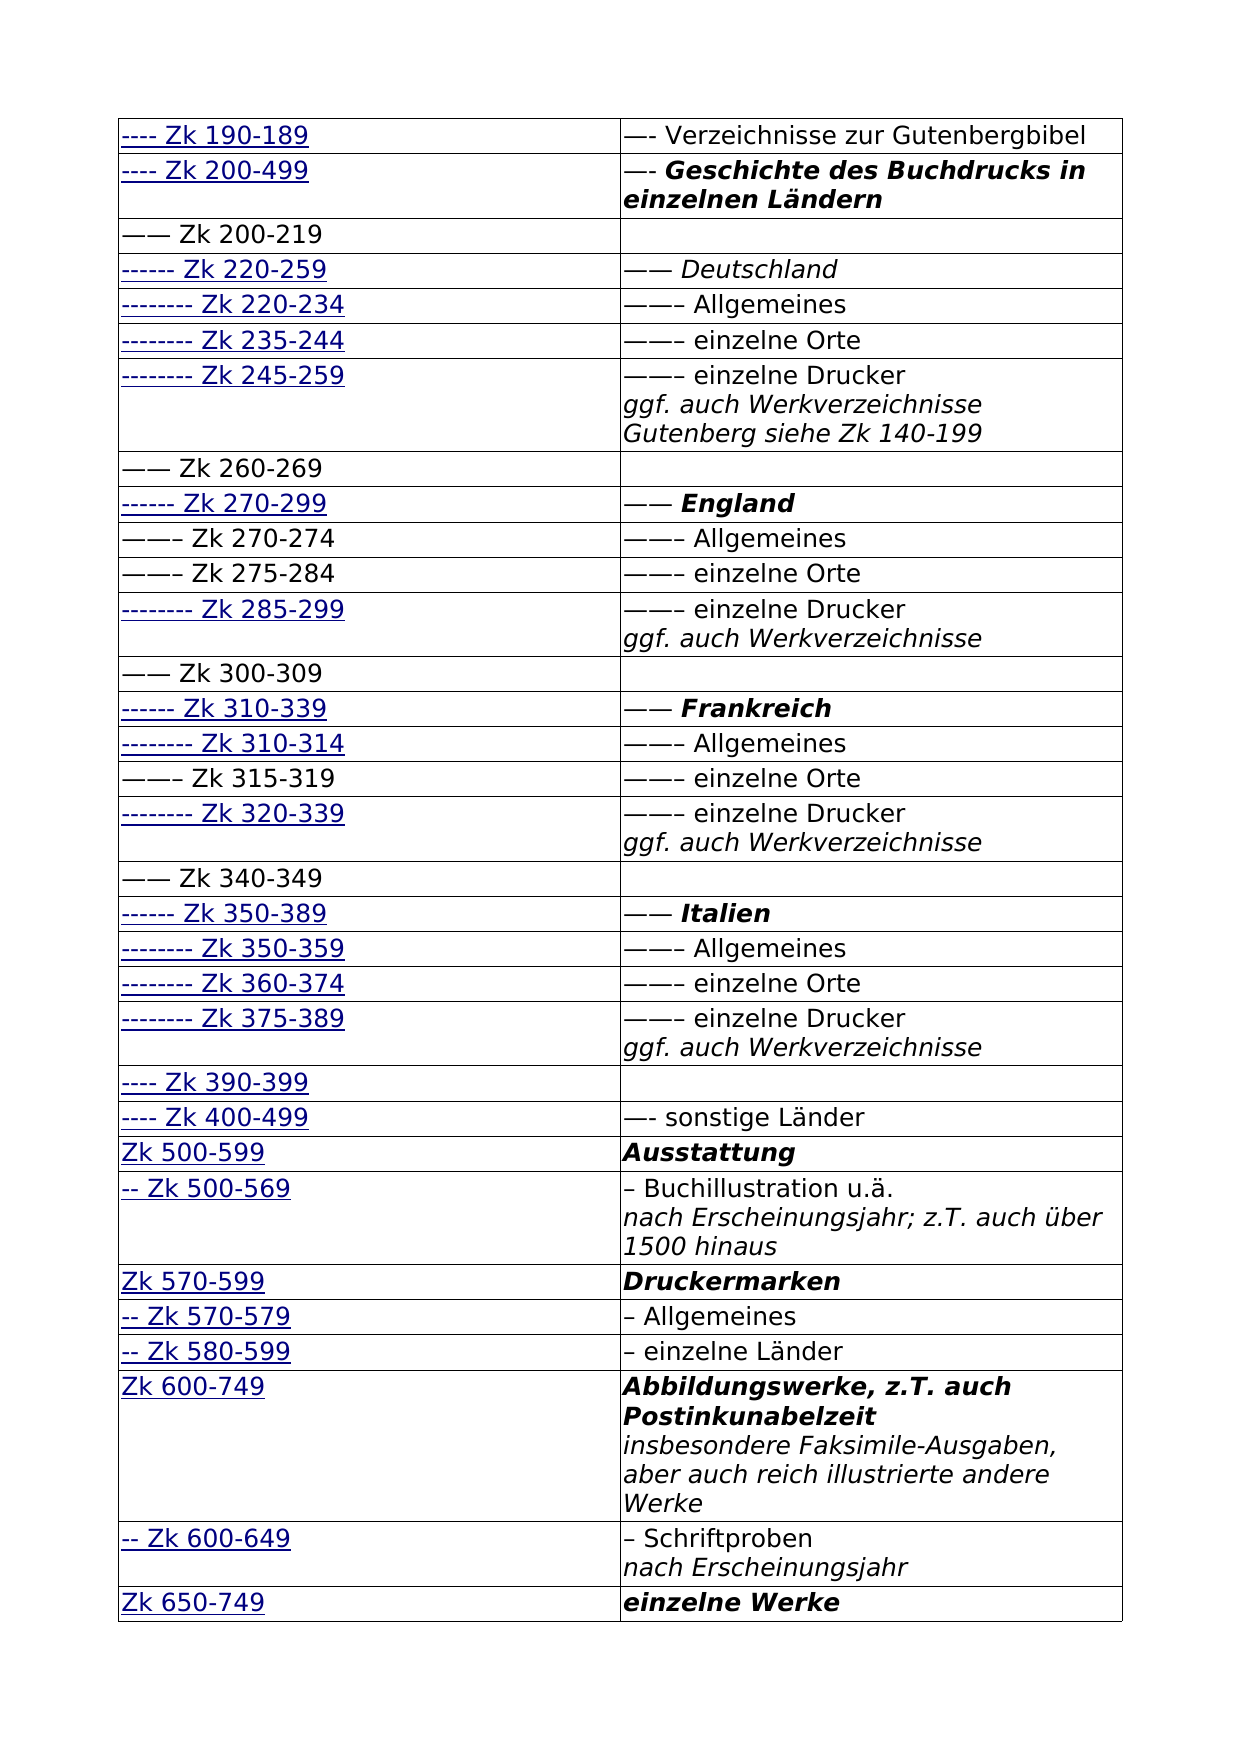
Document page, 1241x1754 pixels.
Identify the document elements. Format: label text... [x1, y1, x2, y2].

table_cell —- Geschichte des Buchdrucks in einzelnen Ländern [621, 154, 1122, 217]
table_cell ——– einzelne Drucker ggf. auch Werkverzeichnisse [621, 1002, 1122, 1065]
table_cell -- Zk 580-599 [119, 1335, 620, 1369]
table_cell —— England [621, 487, 1122, 522]
table_cell ---- Zk 390-399 [119, 1066, 620, 1101]
table_cell —— Zk 340-349 [119, 862, 620, 896]
table_cell -------- Zk 375-389 [119, 1002, 620, 1065]
table_cell —— Zk 260-269 [119, 452, 620, 486]
table_cell ——– Zk 315-319 [119, 762, 620, 796]
table_cell Zk 500-599 [119, 1137, 620, 1171]
table_cell [621, 219, 1122, 253]
table_cell ——– Zk 270-274 [119, 523, 620, 557]
table_cell einzelne Werke [621, 1587, 1122, 1621]
table_cell -------- Zk 245-259 [119, 359, 620, 451]
table_cell —— Italien [621, 897, 1122, 931]
table_cell Druckermarken [621, 1265, 1122, 1299]
table_cell ——– Zk 275-284 [119, 558, 620, 592]
table_cell ——– einzelne Orte [621, 324, 1122, 358]
table_cell -------- Zk 350-359 [119, 932, 620, 966]
table_cell ——– einzelne Orte [621, 762, 1122, 796]
table_cell -------- Zk 360-374 [119, 967, 620, 1001]
table_cell Zk 650-749 [119, 1587, 620, 1621]
table_cell ——– einzelne Drucker ggf. auch Werkverzeichnisse [621, 797, 1122, 861]
table_cell ---- Zk 400-499 [119, 1102, 620, 1136]
table_cell ------ Zk 220-259 [119, 254, 620, 288]
table_cell ------ Zk 350-389 [119, 897, 620, 931]
table_cell —— Zk 200-219 [119, 219, 620, 253]
table_cell – Schriftproben nach Erscheinungsjahr [621, 1522, 1122, 1586]
table_cell ---- Zk 200-499 [119, 154, 620, 217]
table_cell —- Verzeichnisse zur Gutenbergbibel [621, 119, 1122, 153]
table_cell – Allgemeines [621, 1300, 1122, 1334]
table_cell ——– einzelne Drucker ggf. auch Werkverzeichnisse [621, 593, 1122, 656]
table_cell -------- Zk 220-234 [119, 289, 620, 323]
table_cell [621, 1066, 1122, 1101]
table_cell —— Deutschland [621, 254, 1122, 288]
table_cell ——– Allgemeines [621, 523, 1122, 557]
table_cell [621, 452, 1122, 486]
table_cell -- Zk 600-649 [119, 1522, 620, 1586]
table_cell Zk 570-599 [119, 1265, 620, 1299]
table_cell ——– Allgemeines [621, 289, 1122, 323]
table_cell -------- Zk 235-244 [119, 324, 620, 358]
table_cell ------ Zk 270-299 [119, 487, 620, 522]
table_cell —- sonstige Länder [621, 1102, 1122, 1136]
table_cell ——– einzelne Orte [621, 967, 1122, 1001]
table_cell —— Zk 300-309 [119, 657, 620, 691]
table_cell -- Zk 570-579 [119, 1300, 620, 1334]
table_cell Zk 600-749 [119, 1371, 620, 1521]
table_cell – einzelne Länder [621, 1335, 1122, 1369]
table_cell -------- Zk 285-299 [119, 593, 620, 656]
table_cell —— Frankreich [621, 692, 1122, 726]
table_cell ---- Zk 190-189 [119, 119, 620, 153]
table_cell ——– einzelne Orte [621, 558, 1122, 592]
table_cell – Buchillustration u.ä. nach Erscheinungsjahr; z.T. auch über 1500 hinaus [621, 1172, 1122, 1264]
table_cell ——– Allgemeines [621, 727, 1122, 761]
table_cell -------- Zk 320-339 [119, 797, 620, 861]
table_cell [621, 862, 1122, 896]
table_cell Abbildungswerke, z.T. auch Postinkunabelzeit insbesondere Faksimile-Ausgaben, aber auch reich illustrierte andere Werke [621, 1371, 1122, 1521]
table_cell ------ Zk 310-339 [119, 692, 620, 726]
table_cell ——– Allgemeines [621, 932, 1122, 966]
table_cell -- Zk 500-569 [119, 1172, 620, 1264]
table_cell -------- Zk 310-314 [119, 727, 620, 761]
table_cell Ausstattung [621, 1137, 1122, 1171]
table_cell ——– einzelne Drucker ggf. auch Werkverzeichnisse Gutenberg siehe Zk 140-199 [621, 359, 1122, 451]
table_cell [621, 657, 1122, 691]
